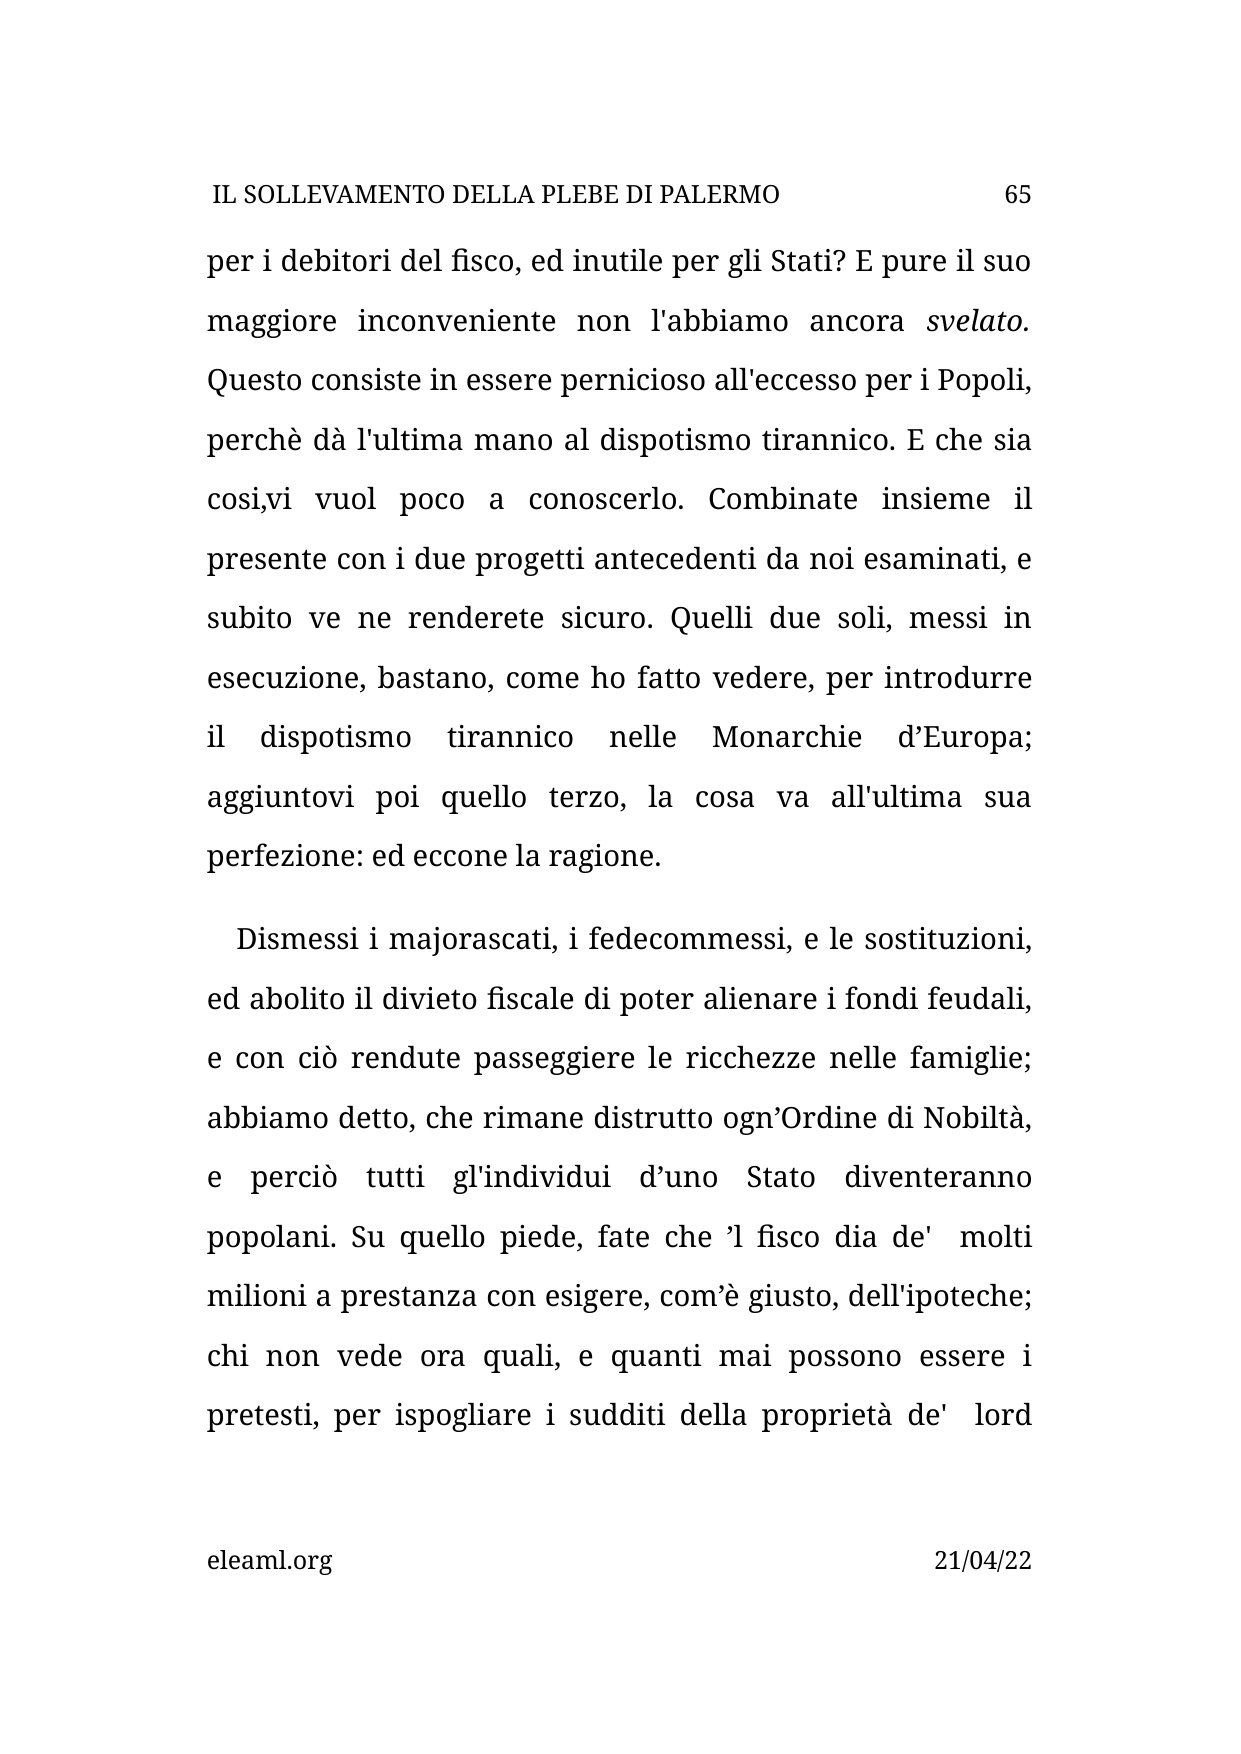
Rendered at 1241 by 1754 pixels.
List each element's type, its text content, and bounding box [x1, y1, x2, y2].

text Dismessi i majorascati, i fedecommessi, e le sostituzioni, ed abolito il divieto fiscale di poter alienare i fondi feudali, e con ciò rendute passeggiere le ricchezze nelle famiglie; abbiamo detto, che rimane distrutto ogn’Ordine di Nobiltà, e perciò tutti gl'individui d’uno Stato diventeranno popolani. Su quello piede, fate che ’l fisco dia de' molti milioni a prestanza con esigere, com’è giusto, dell'ipoteche; chi non vede ora quali, e quanti mai possono essere i pretesti, per ispogliare i sudditi della proprietà de' lord [207, 918, 1033, 1434]
text per i debitori del fisco, ed inutile per gli Stati? E pure il suo maggiore inconveniente non l'abbiamo ancora svelato. Questo consiste in essere pernicioso all'eccesso per i Popoli, perchè dà l'ultima mano al dispotismo tirannico. E che sia cosi,vi vuol poco a conoscerlo. Combinate insieme il presente con i due progetti antecedenti da noi esaminati, e subito ve ne renderete sicuro. Quelli due soli, messi in esecuzione, bastano, come ho fatto vedere, per introdurre il dispotismo tirannico nelle Monarchie d’Europa; aggiuntovi poi quello terzo, la cosa va all'ultima sua perfezione: ed eccone la ragione. [207, 241, 1033, 875]
